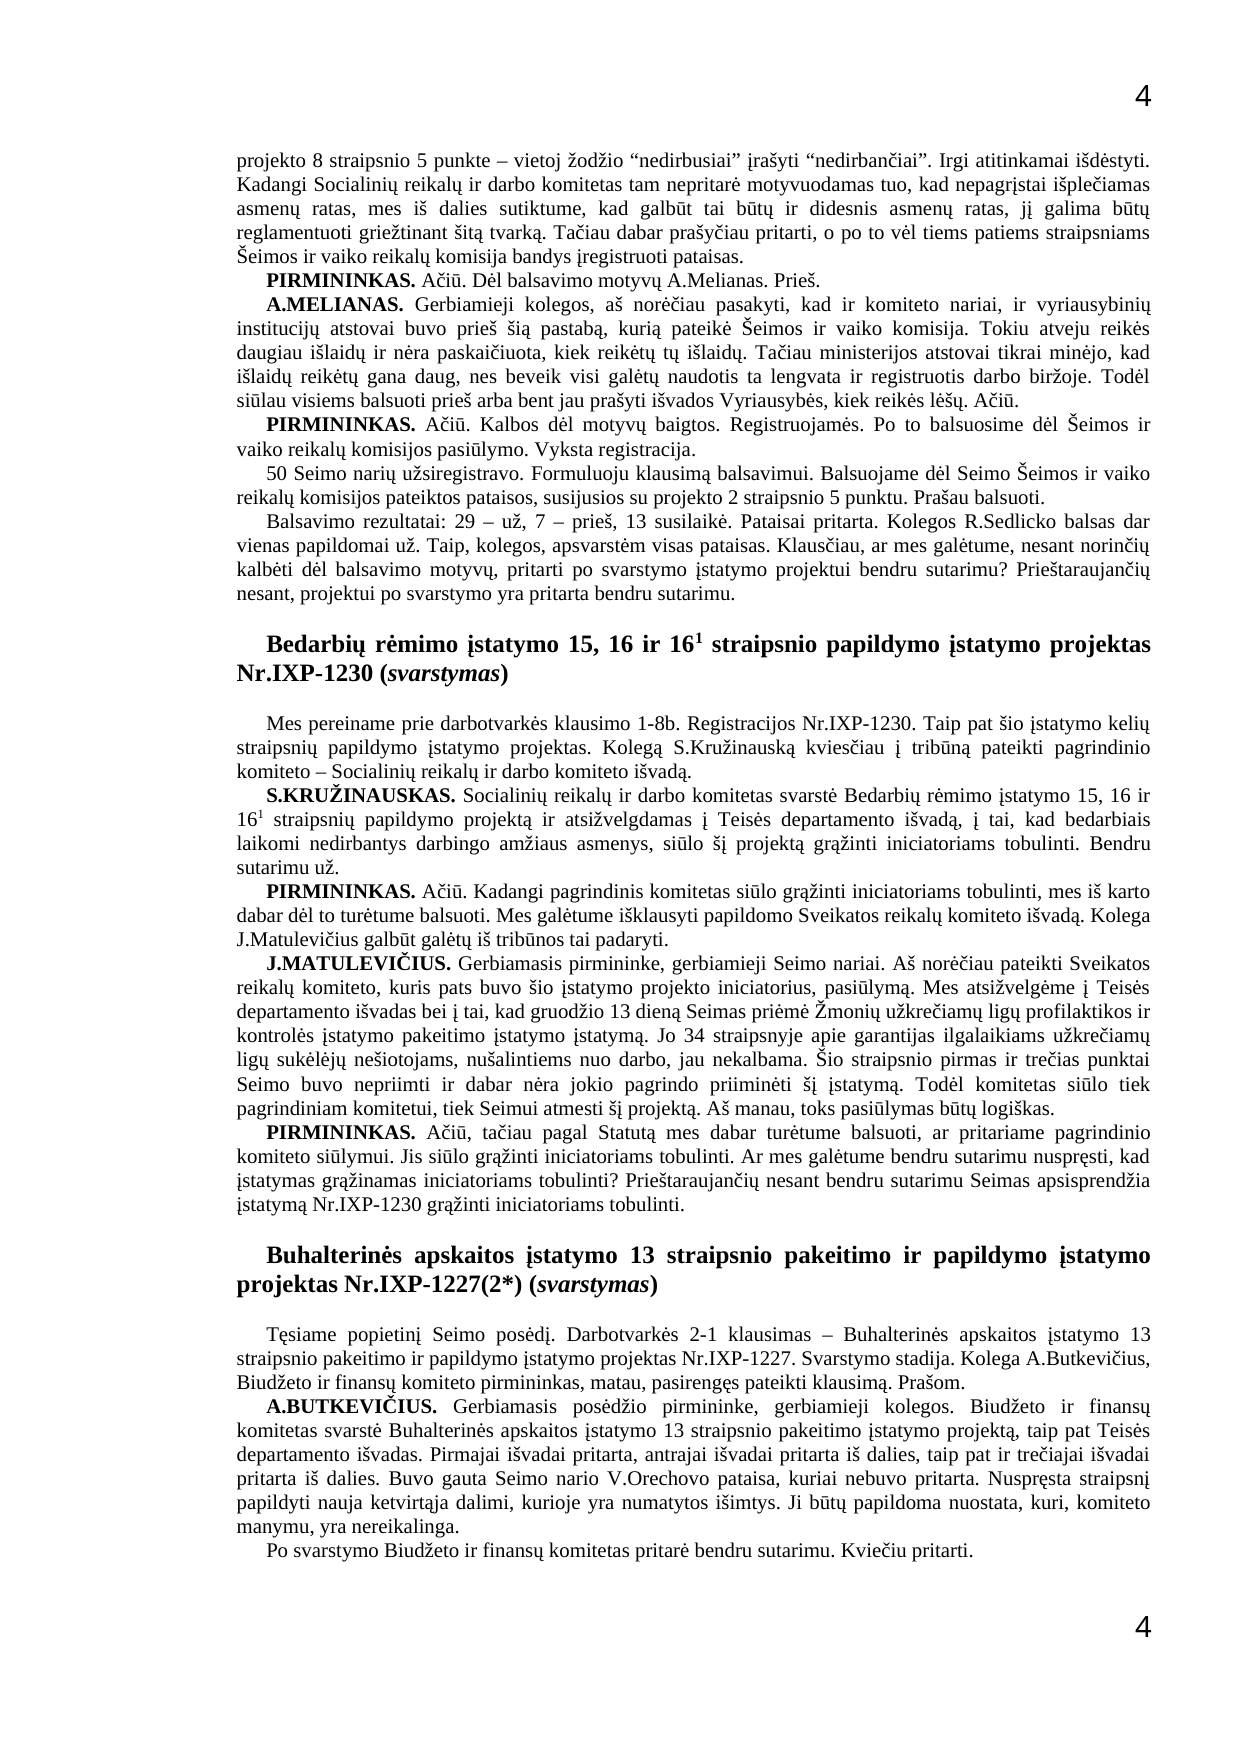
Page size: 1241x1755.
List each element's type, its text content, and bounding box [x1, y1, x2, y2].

text PIRMININKAS. Ačiū, tačiau pagal Statutą mes dabar turėtume balsuoti, ar pritariame pagrindinio komiteto siūlymui. Jis siūlo grąžinti iniciatoriams tobulinti. Ar mes galėtume bendru sutarimu nuspręsti, kad įstatymas grąžinamas iniciatoriams tobulinti? Prieštaraujančių nesant bendru sutarimu Seimas apsisprendžia įstatymą Nr.IXP-1230 grąžinti iniciatoriams tobulinti. [236, 1119, 1152, 1216]
text Buhalterinės apskaitos įstatymo 13 straipsnio pakeitimo ir papildymo įstatymo projektas Nr.IXP-1227(2*) (svarstymas) [236, 1240, 1152, 1297]
text projekto 8 straipsnio 5 punkte – vietoj žodžio “nedirbusiai” įrašyti “nedirbančiai”. Irgi atitinkamai išdėstyti. Kadangi Socialinių reikalų ir darbo komitetas tam nepritarė motyvuodamas tuo, kad nepagrįstai išplečiamas asmenų ratas, mes iš dalies sutiktume, kad galbūt tai būtų ir didesnis asmenų ratas, jį galima būtų reglamentuoti griežtinant šitą tvarką. Tačiau dabar prašyčiau pritarti, o po to vėl tiems patiems straipsniams Šeimos ir vaiko reikalų komisija bandys įregistruoti pataisas. [236, 148, 1152, 268]
text Mes pereiname prie darbotvarkės klausimo 1-8b. Registracijos Nr.IXP-1230. Taip pat šio įstatymo kelių straipsnių papildymo įstatymo projektas. Kolegą S.Kružinauską kviesčiau į tribūną pateikti pagrindinio komiteto – Socialinių reikalų ir darbo komiteto išvadą. [236, 711, 1152, 783]
text Po svarstymo Biudžeto ir finansų komitetas pritarė bendru sutarimu. Kviečiu pritarti. [236, 1538, 1152, 1562]
text A.BUTKEVIČIUS. Gerbiamasis posėdžio pirmininke, gerbiamieji kolegos. Biudžeto ir finansų komitetas svarstė Buhalterinės apskaitos įstatymo 13 straipsnio pakeitimo įstatymo projektą, taip pat Teisės departamento išvadas. Pirmajai išvadai pritarta, antrajai išvadai pritarta iš dalies, taip pat ir trečiajai išvadai pritarta iš dalies. Buvo gauta Seimo nario V.Orechovo pataisa, kuriai nebuvo pritarta. Nuspręsta straipsnį papildyti nauja ketvirtąja dalimi, kurioje yra numatytos išimtys. Ji būtų papildoma nuostata, kuri, komiteto manymu, yra nereikalinga. [236, 1394, 1152, 1538]
text Tęsiame popietinį Seimo posėdį. Darbotvarkės 2-1 klausimas – Buhalterinės apskaitos įstatymo 13 straipsnio pakeitimo ir papildymo įstatymo projektas Nr.IXP-1227. Svarstymo stadija. Kolega A.Butkevičius, Biudžeto ir finansų komiteto pirmininkas, matau, pasirengęs pateikti klausimą. Prašom. [236, 1321, 1152, 1394]
text 50 Seimo narių užsiregistravo. Formuluoju klausimą balsavimui. Balsuojame dėl Seimo Šeimos ir vaiko reikalų komisijos pateiktos pataisos, susijusios su projekto 2 straipsnio 5 punktu. Prašau balsuoti. [236, 461, 1152, 509]
text PIRMININKAS. Ačiū. Dėl balsavimo motyvų A.Melianas. Prieš. [236, 268, 1152, 292]
text Bedarbių rėmimo įstatymo 15, 16 ir 161 straipsnio papildymo įstatymo projektas Nr.IXP-1230 (svarstymas) [236, 629, 1152, 686]
text PIRMININKAS. Ačiū. Kadangi pagrindinis komitetas siūlo grąžinti iniciatoriams tobulinti, mes iš karto dabar dėl to turėtume balsuoti. Mes galėtume išklausyti papildomo Sveikatos reikalų komiteto išvadą. Kolega J.Matulevičius galbūt galėtų iš tribūnos tai padaryti. [236, 879, 1152, 951]
text PIRMININKAS. Ačiū. Kalbos dėl motyvų baigtos. Registruojamės. Po to balsuosime dėl Šeimos ir vaiko reikalų komisijos pasiūlymo. Vyksta registracija. [236, 412, 1152, 461]
text S.KRUŽINAUSKAS. Socialinių reikalų ir darbo komitetas svarstė Bedarbių rėmimo įstatymo 15, 16 ir 161 straipsnių papildymo projektą ir atsižvelgdamas į Teisės departamento išvadą, į tai, kad bedarbiais laikomi nedirbantys darbingo amžiaus asmenys, siūlo šį projektą grąžinti iniciatoriams tobulinti. Bendru sutarimu už. [236, 783, 1152, 879]
text J.MATULEVIČIUS. Gerbiamasis pirmininke, gerbiamieji Seimo nariai. Aš norėčiau pateikti Sveikatos reikalų komiteto, kuris pats buvo šio įstatymo projekto iniciatorius, pasiūlymą. Mes atsižvelgėme į Teisės departamento išvadas bei į tai, kad gruodžio 13 dieną Seimas priėmė Žmonių užkrečiamų ligų profilaktikos ir kontrolės įstatymo pakeitimo įstatymo įstatymą. Jo 34 straipsnyje apie garantijas ilgalaikiams užkrečiamų ligų sukėlėjų nešiotojams, nušalintiems nuo darbo, jau nekalbama. Šio straipsnio pirmas ir trečias punktai Seimo buvo nepriimti ir dabar nėra jokio pagrindo priiminėti šį įstatymą. Todėl komitetas siūlo tiek pagrindiniam komitetui, tiek Seimui atmesti šį projektą. Aš manau, toks pasiūlymas būtų logiškas. [236, 951, 1152, 1119]
text A.MELIANAS. Gerbiamieji kolegos, aš norėčiau pasakyti, kad ir komiteto nariai, ir vyriausybinių institucijų atstovai buvo prieš šią pastabą, kurią pateikė Šeimos ir vaiko komisija. Tokiu atveju reikės daugiau išlaidų ir nėra paskaičiuota, kiek reikėtų tų išlaidų. Tačiau ministerijos atstovai tikrai minėjo, kad išlaidų reikėtų gana daug, nes beveik visi galėtų naudotis ta lengvata ir registruotis darbo biržoje. Todėl siūlau visiems balsuoti prieš arba bent jau prašyti išvados Vyriausybės, kiek reikės lėšų. Ačiū. [236, 292, 1152, 412]
text Balsavimo rezultatai: 29 – už, 7 – prieš, 13 susilaikė. Pataisai pritarta. Kolegos R.Sedlicko balsas dar vienas papildomai už. Taip, kolegos, apsvarstėm visas pataisas. Klausčiau, ar mes galėtume, nesant norinčių kalbėti dėl balsavimo motyvų, pritarti po svarstymo įstatymo projektui bendru sutarimu? Prieštaraujančių nesant, projektui po svarstymo yra pritarta bendru sutarimu. [236, 509, 1152, 605]
